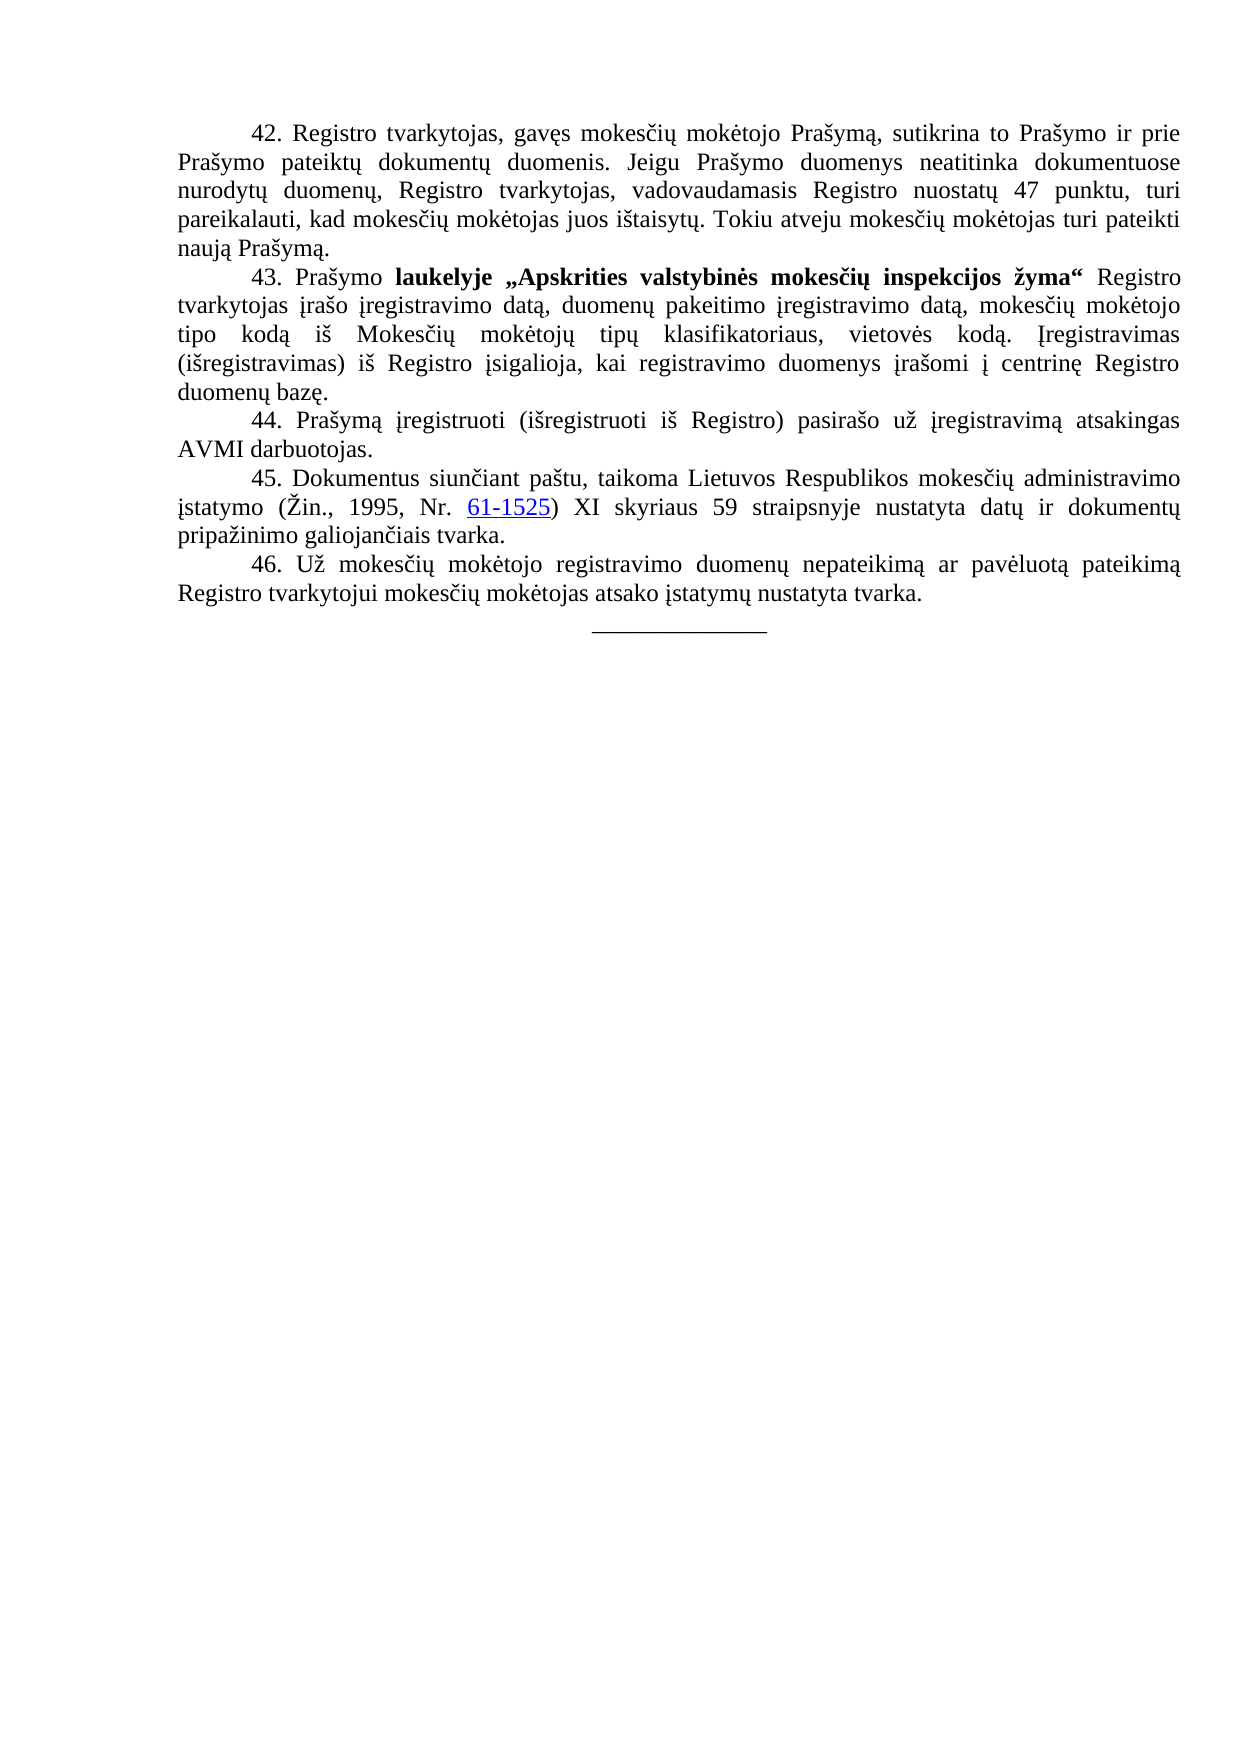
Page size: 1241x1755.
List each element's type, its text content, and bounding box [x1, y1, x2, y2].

text 46. Už mokesčių mokėtojo registravimo duomenų nepateikimą ar pavėluotą pateikimą Registro tvarkytojui mokesčių mokėtojas atsako įstatymų nustatyta tvarka. [177, 549, 1181, 607]
text ______________ [177, 607, 1181, 636]
text 43. Prašymo laukelyje „Apskrities valstybinės mokesčių inspekcijos žyma“ Registro tvarkytojas įrašo įregistravimo datą, duomenų pakeitimo įregistravimo datą, mokesčių mokėtojo tipo kodą iš Mokesčių mokėtojų tipų klasifikatoriaus, vietovės kodą. Įregistravimas (išregistravimas) iš Registro įsigalioja, kai registravimo duomenys įrašomi į centrinę Registro duomenų bazę. [177, 262, 1181, 406]
text 42. Registro tvarkytojas, gavęs mokesčių mokėtojo Prašymą, sutikrina to Prašymo ir prie Prašymo pateiktų dokumentų duomenis. Jeigu Prašymo duomenys neatitinka dokumentuose nurodytų duomenų, Registro tvarkytojas, vadovaudamasis Registro nuostatų 47 punktu, turi pareikalauti, kad mokesčių mokėtojas juos ištaisytų. Tokiu atveju mokesčių mokėtojas turi pateikti naują Prašymą. [177, 118, 1181, 262]
text 45. Dokumentus siunčiant paštu, taikoma Lietuvos Respublikos mokesčių administravimo įstatymo (Žin., 1995, Nr. 61-1525) XI skyriaus 59 straipsnyje nustatyta datų ir dokumentų pripažinimo galiojančiais tvarka. [177, 463, 1181, 549]
text 44. Prašymą įregistruoti (išregistruoti iš Registro) pasirašo už įregistravimą atsakingas AVMI darbuotojas. [177, 406, 1181, 463]
